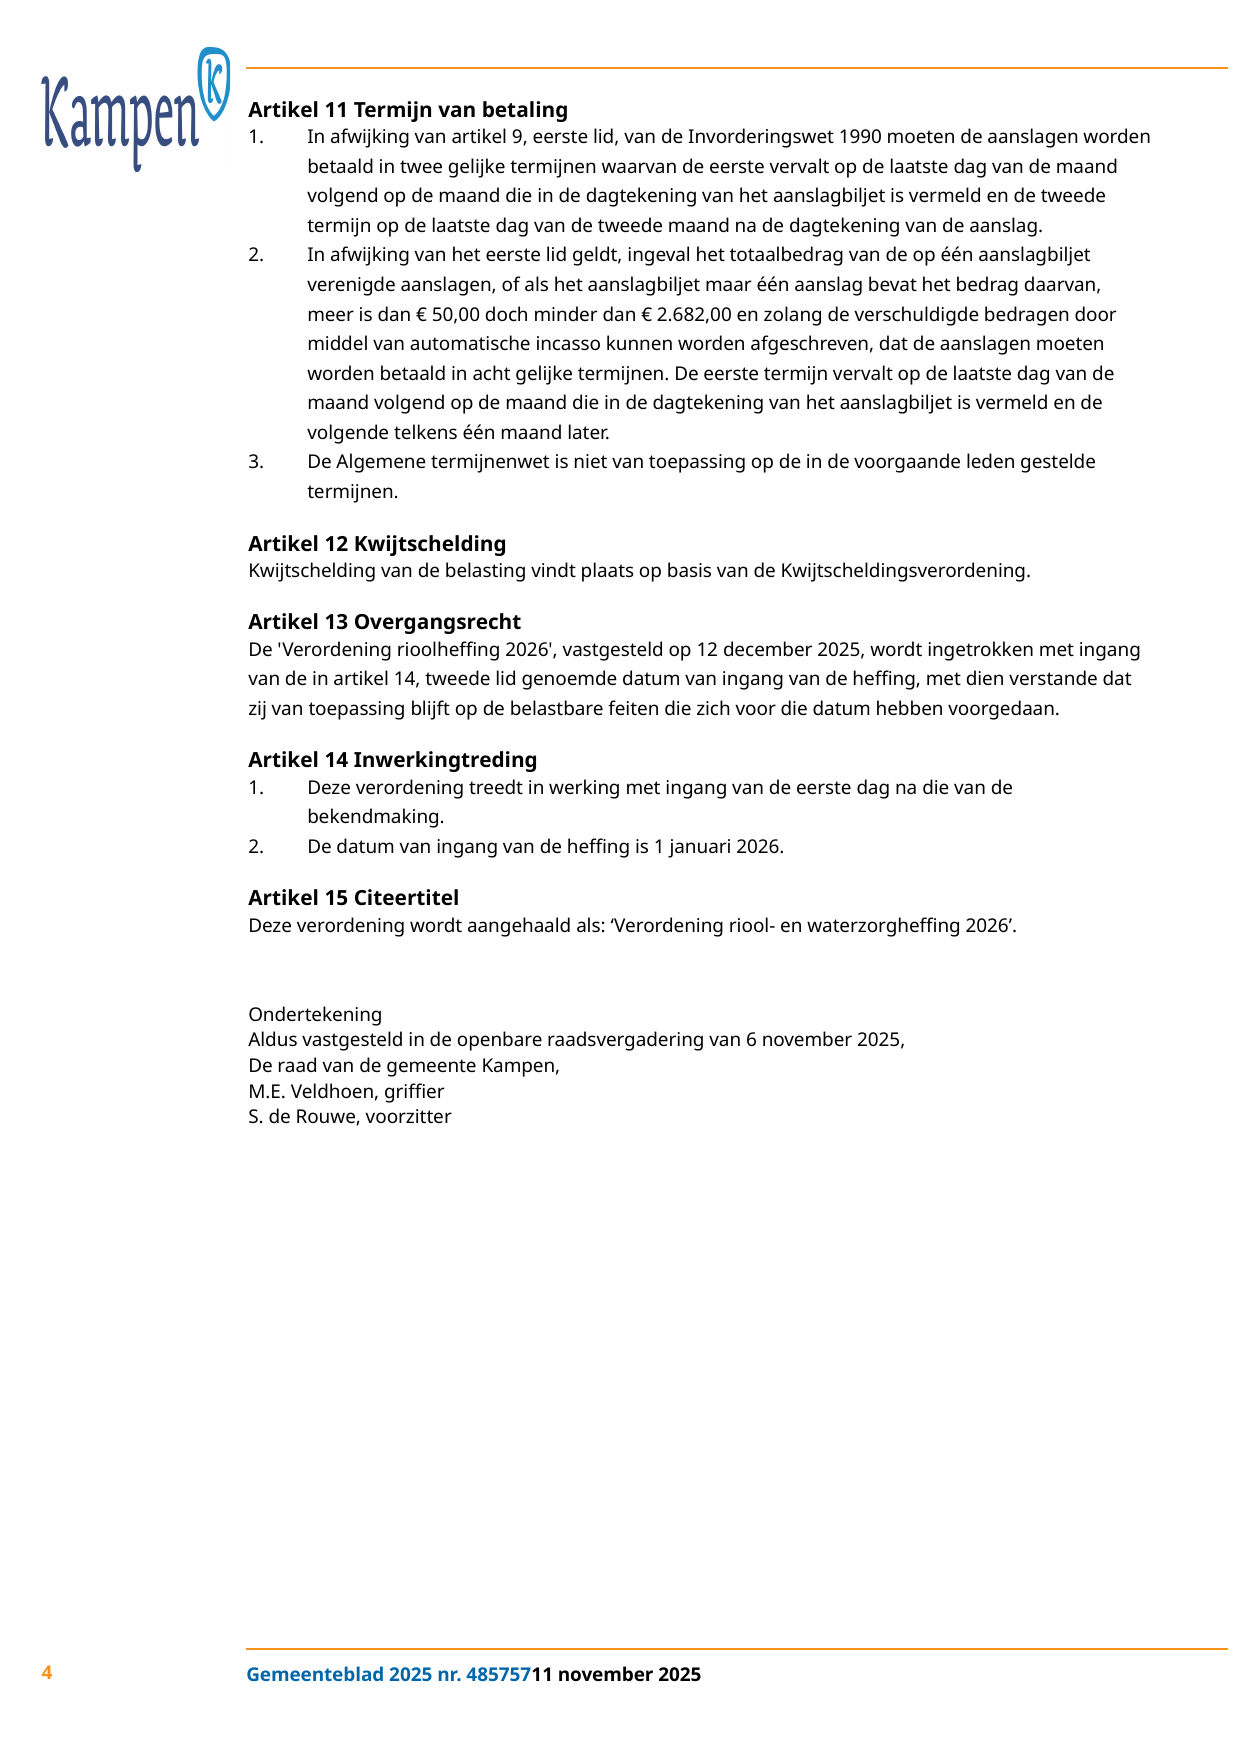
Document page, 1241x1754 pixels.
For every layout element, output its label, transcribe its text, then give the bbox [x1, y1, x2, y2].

text Deze verordening wordt aangehaald als: ‘Verordening riool- en waterzorgheffing 2026’. [248, 912, 1152, 938]
list In afwijking van het eerste lid geldt, ingeval het totaalbedrag van de op één aanslagbiljet verenigde aanslagen, of als het aanslagbiljet maar één aanslag bevat het bedrag daarvan, meer is dan € 50,00 doch minder dan € 2.682,00 en zolang de verschuldigde bedragen door middel van automatische incasso kunnen worden afgeschreven, dat de aanslagen moeten worden betaald in acht gelijke termijnen. De eerste termijn vervalt op de laatste dag van de maand volgend op de maand die in de dagtekening van het aanslagbiljet is vermeld en de volgende telkens één maand later. [248, 242, 1152, 445]
list Deze verordening treedt in werking met ingang van de eerste dag na die van de bekendmaking. [248, 774, 1152, 829]
text Artikel 13 Overgangsrecht [248, 607, 1152, 636]
text M.E. Veldhoen, griffier [248, 1078, 1152, 1104]
text Artikel 12 Kwijtschelding [248, 529, 1152, 557]
text Artikel 14 Inwerkingtreding [248, 746, 1152, 774]
text Artikel 15 Citeertitel [248, 883, 1152, 912]
list De Algemene termijnenwet is niet van toepassing op de in de voorgaande leden gestelde termijnen. [248, 449, 1152, 504]
text Ondertekening [248, 1001, 1152, 1026]
picture [41, 47, 231, 172]
text De 'Verordening rioolheffing 2026', vastgesteld op 12 december 2025, wordt ingetrokken met ingang van de in artikel 14, tweede lid genoemde datum van ingang van de heffing, met dien verstande dat zij van toepassing blijft op de belastbare feiten die zich voor die datum hebben voorgedaan. [248, 636, 1152, 721]
text Aldus vastgesteld in de openbare raadsvergadering van 6 november 2025, [248, 1026, 1152, 1052]
text Artikel 11 Termijn van betaling [248, 95, 1152, 123]
text Kwijtschelding van de belasting vindt plaats op basis van de Kwijtscheldingsverordening. [248, 557, 1152, 583]
list De datum van ingang van de heffing is 1 januari 2026. [248, 833, 1152, 859]
text De raad van de gemeente Kampen, [248, 1052, 1152, 1078]
list In afwijking van artikel 9, eerste lid, van de Invorderingswet 1990 moeten de aanslagen worden betaald in twee gelijke termijnen waarvan de eerste vervalt op de laatste dag van de maand volgend op de maand die in de dagtekening van het aanslagbiljet is vermeld en de tweede termijn op de laatste dag van de tweede maand na de dagtekening van de aanslag. [248, 123, 1152, 238]
text S. de Rouwe, voorzitter [248, 1104, 1152, 1129]
